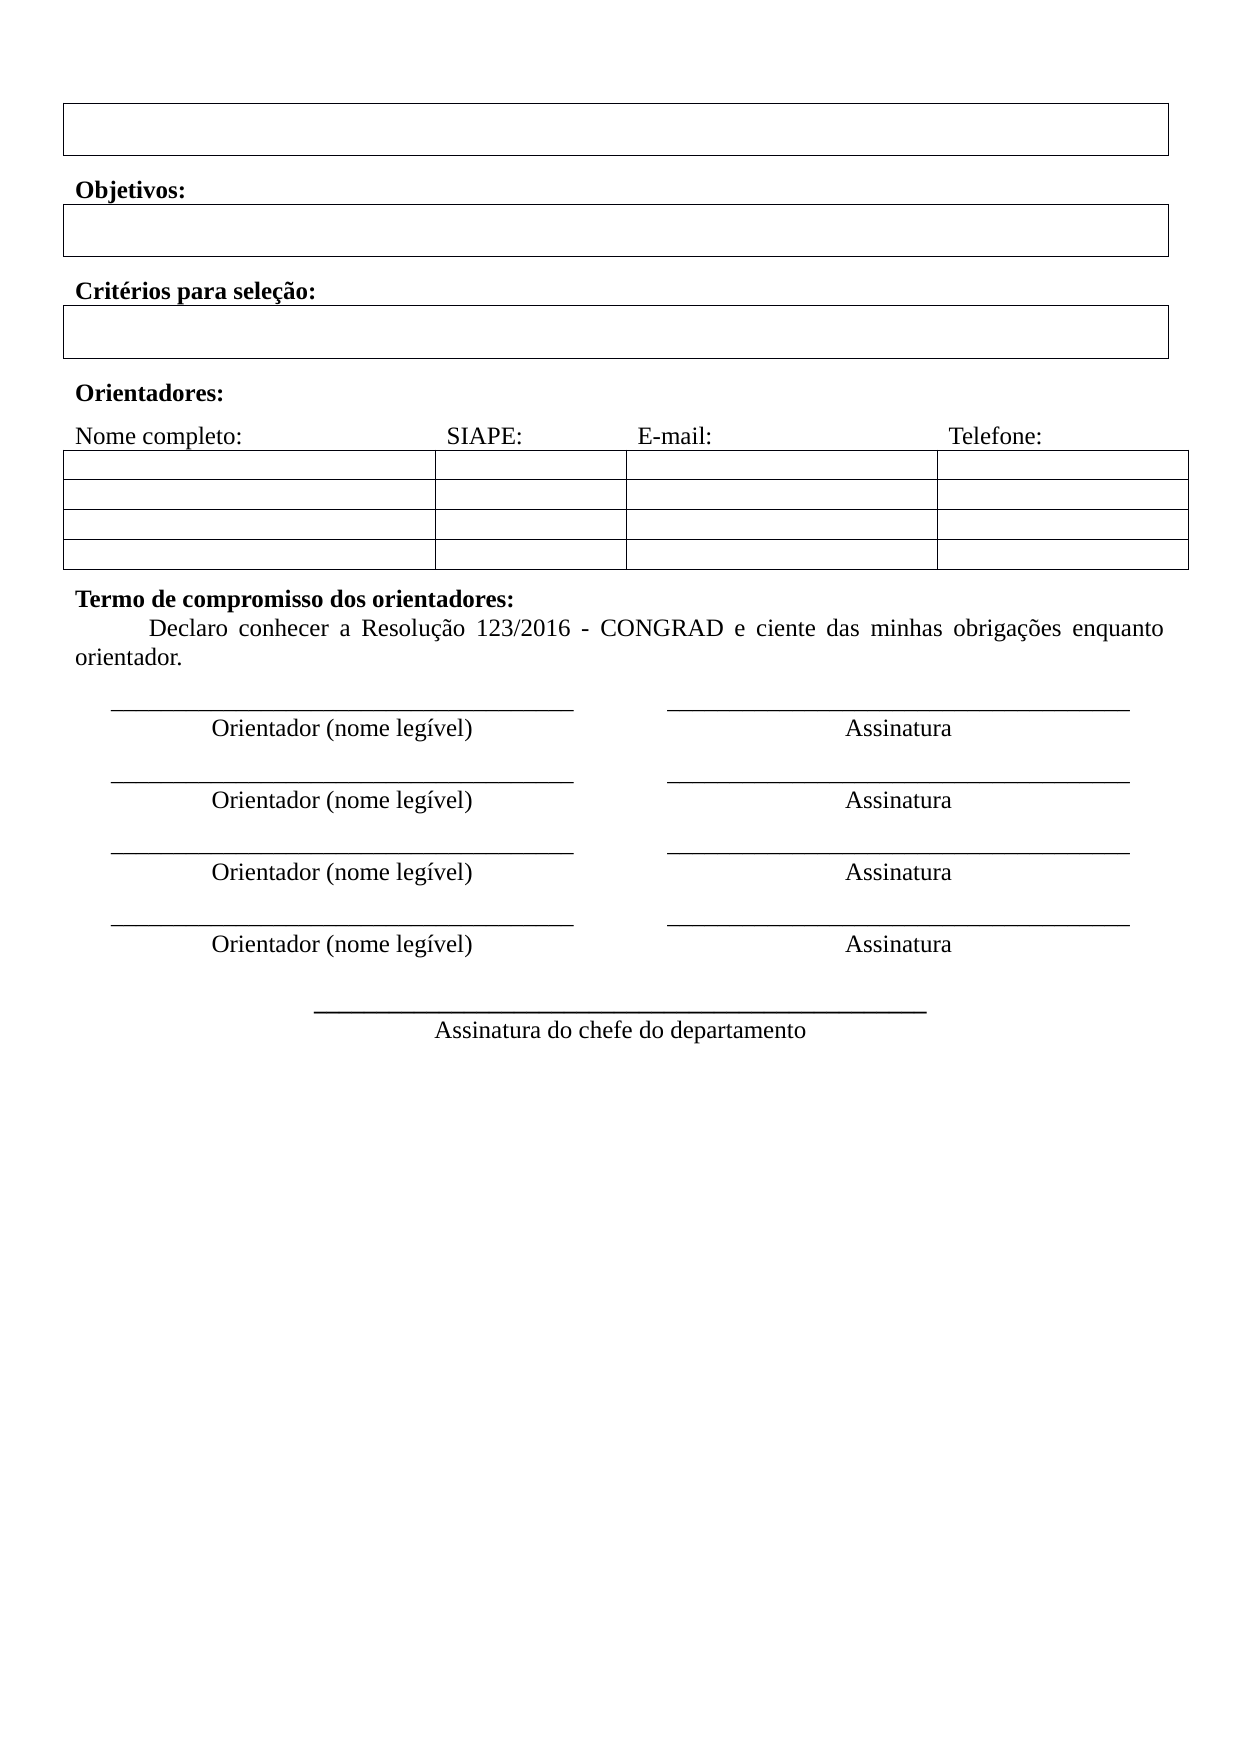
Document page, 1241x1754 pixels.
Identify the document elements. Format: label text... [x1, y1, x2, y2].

table_cell [64, 480, 435, 509]
table_header _____________________________________ Assinatura [620, 685, 1176, 742]
table_header [64, 104, 1168, 155]
table_cell [938, 540, 1188, 569]
table_cell [64, 540, 435, 569]
table_cell [627, 540, 937, 569]
table_cell [64, 451, 435, 479]
table_cell [436, 540, 626, 569]
text Objetivos: [75, 175, 1165, 204]
text Critérios para seleção: [75, 276, 1165, 305]
text Termo de compromisso dos orientadores: [75, 584, 1165, 613]
text Assinatura do chefe do departamento [75, 1015, 1165, 1044]
text Orientadores: [75, 378, 1165, 406]
table_header Nome completo: [64, 421, 435, 449]
table_header _____________________________________ Orientador (nome legível) [64, 829, 620, 886]
table_cell [64, 510, 435, 539]
table_cell [627, 510, 937, 539]
table_header _____________________________________ Assinatura [620, 829, 1176, 886]
table_cell [938, 480, 1188, 509]
table_header _____________________________________ Orientador (nome legível) [64, 757, 620, 814]
table_header _____________________________________ Orientador (nome legível) [64, 900, 620, 958]
table_cell [436, 510, 626, 539]
table_header Telefone: [937, 421, 1188, 449]
table_header _____________________________________ Orientador (nome legível) [64, 685, 620, 742]
table_header _____________________________________ Assinatura [620, 900, 1176, 958]
table_cell [436, 480, 626, 509]
table_cell [938, 510, 1188, 539]
table_header [64, 205, 1168, 256]
text _________________________________________________ [75, 987, 1165, 1015]
table_header [64, 306, 1168, 357]
table_header E-mail: [626, 421, 937, 449]
table_cell [938, 451, 1188, 479]
text Declaro conhecer a Resolução 123/2016 - CONGRAD e ciente das minhas obrigações enquanto orientador. [75, 613, 1165, 670]
table_cell [436, 451, 626, 479]
table_cell [627, 480, 937, 509]
table_cell [627, 451, 937, 479]
table_header _____________________________________ Assinatura [620, 757, 1176, 814]
table_header SIAPE: [435, 421, 626, 449]
